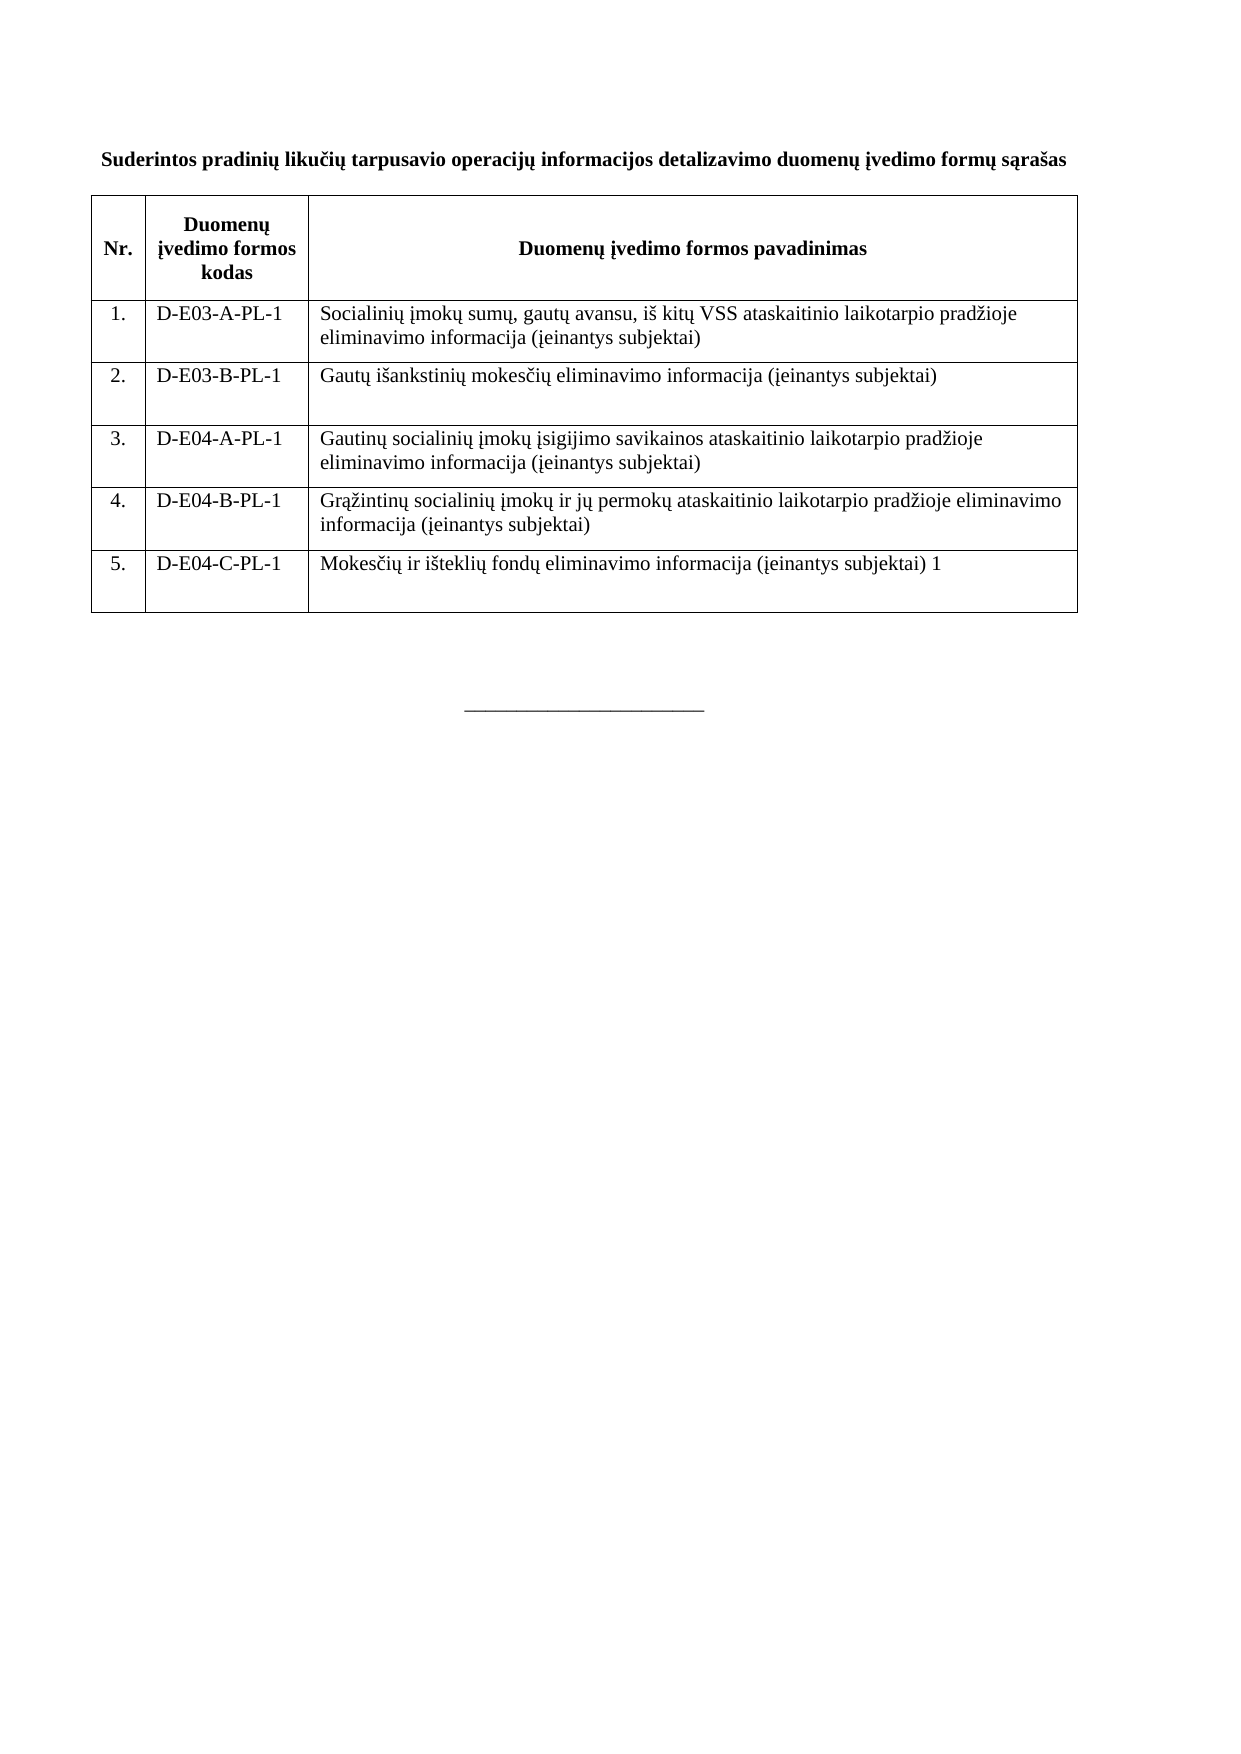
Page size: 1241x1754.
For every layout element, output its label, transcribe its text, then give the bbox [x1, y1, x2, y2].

text _______________________ [59, 690, 1109, 714]
table_header Duomenų įvedimo formos pavadinimas [309, 196, 1077, 300]
table_cell D-E03-B-PL-1 [146, 363, 308, 425]
table_cell 1. [92, 301, 145, 362]
table_cell Gautinų socialinių įmokų įsigijimo savikainos ataskaitinio laikotarpio pradžioje eliminavimo informacija (įeinantys subjektai) [309, 426, 1077, 487]
table_header Duomenų įvedimo formos kodas [146, 196, 308, 300]
table_header Nr. [92, 196, 145, 300]
table_cell Mokesčių ir išteklių fondų eliminavimo informacija (įeinantys subjektai) 1 [309, 551, 1077, 612]
table_cell Grąžintinų socialinių įmokų ir jų permokų ataskaitinio laikotarpio pradžioje eliminavimo informacija (įeinantys subjektai) [309, 488, 1077, 550]
text Suderintos pradinių likučių tarpusavio operacijų informacijos detalizavimo duomenų įvedimo formų sąrašas [59, 147, 1109, 171]
table_cell Gautų išankstinių mokesčių eliminavimo informacija (įeinantys subjektai) [309, 363, 1077, 425]
table_cell 2. [92, 363, 145, 425]
table_cell 4. [92, 488, 145, 550]
table_cell D-E04-A-PL-1 [146, 426, 308, 487]
table_cell 5. [92, 551, 145, 612]
table_cell D-E04-B-PL-1 [146, 488, 308, 550]
table_cell Socialinių įmokų sumų, gautų avansu, iš kitų VSS ataskaitinio laikotarpio pradžioje eliminavimo informacija (įeinantys subjektai) [309, 301, 1077, 362]
table_cell D-E03-A-PL-1 [146, 301, 308, 362]
table_cell D-E04-C-PL-1 [146, 551, 308, 612]
table_cell 3. [92, 426, 145, 487]
